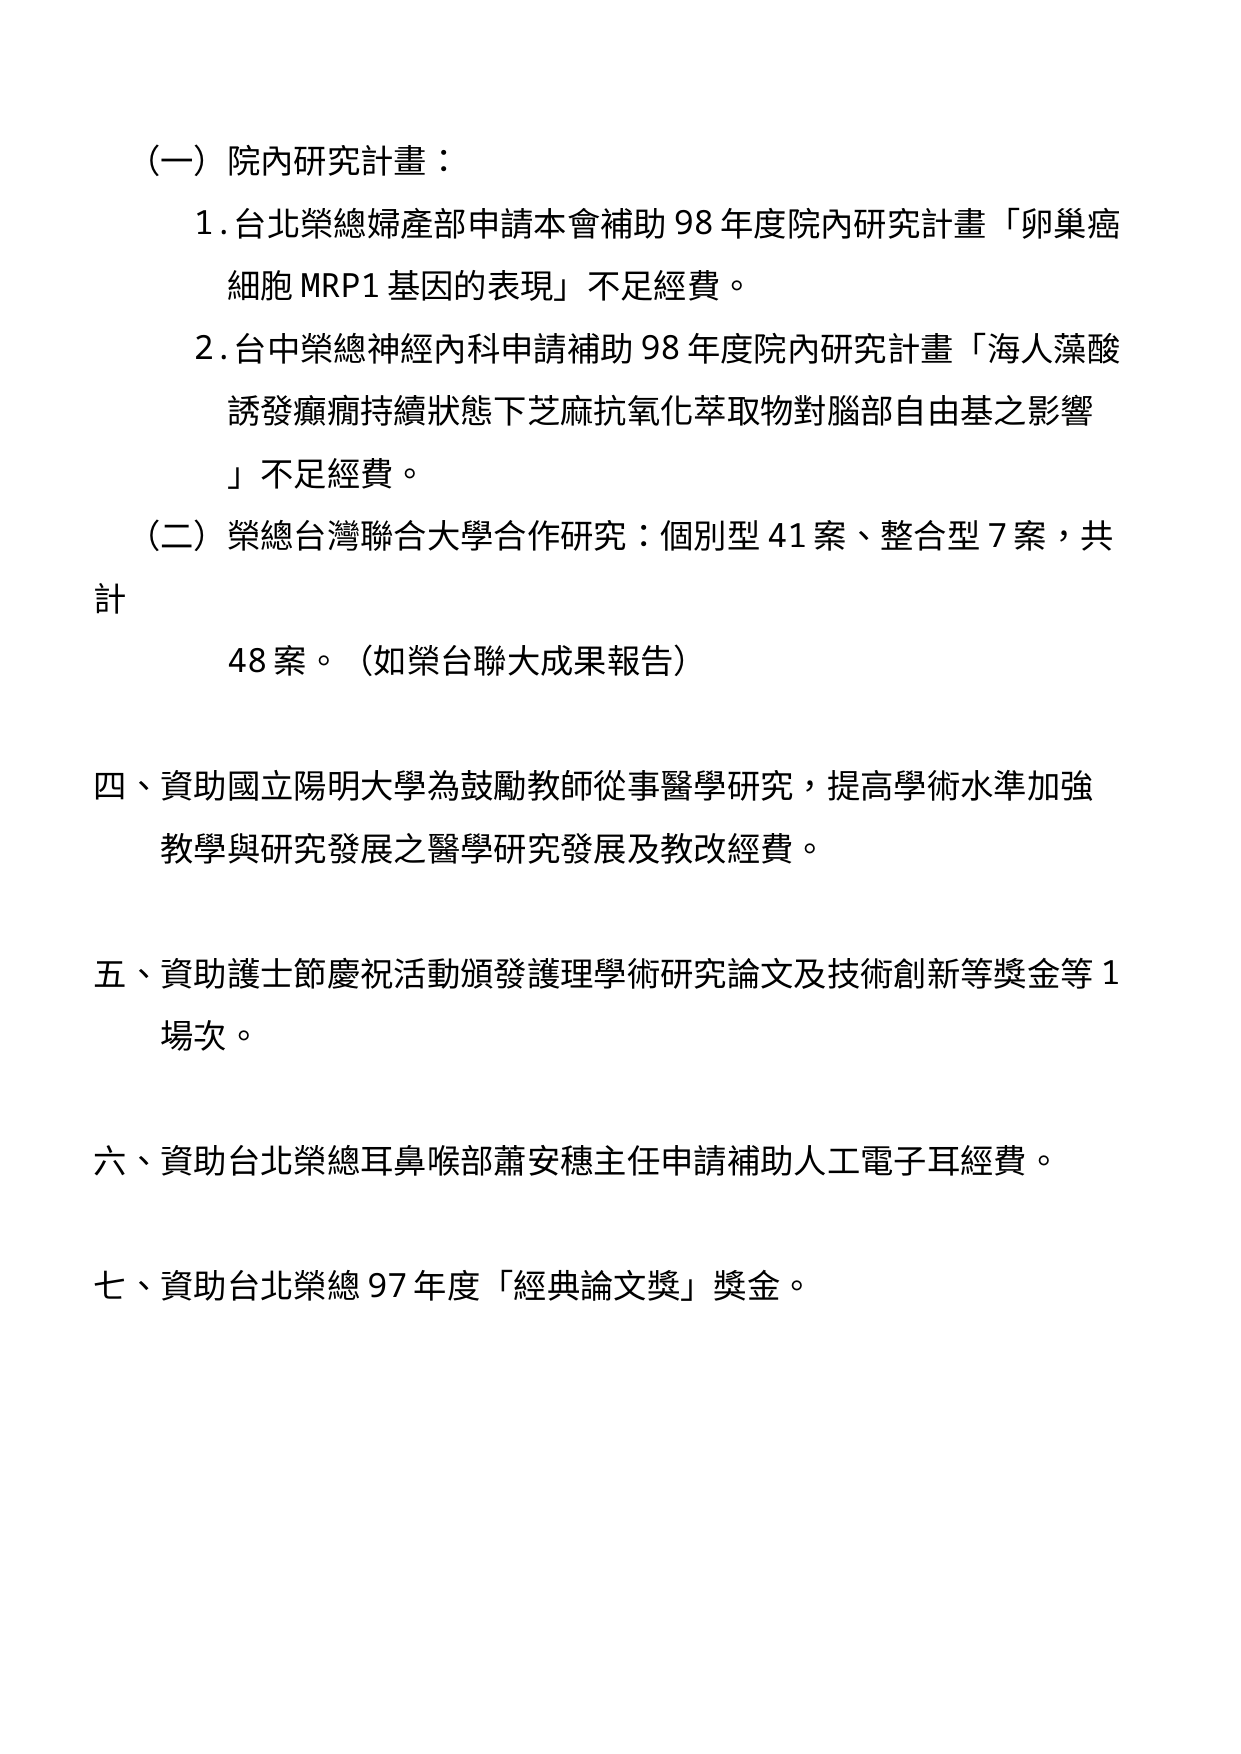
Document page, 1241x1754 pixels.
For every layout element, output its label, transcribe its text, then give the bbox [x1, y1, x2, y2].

text （二）榮總台灣聯合大學合作研究：個別型41案、整合型7案，共計 [94, 493, 1144, 618]
text 48案。（如榮台聯大成果報告） [94, 618, 1144, 680]
text 四、資助國立陽明大學為鼓勵教師從事醫學研究，提高學術水準加強 [94, 743, 1144, 805]
text 細胞MRP1基因的表現」不足經費。 [94, 243, 1144, 305]
text 五、資助護士節慶祝活動頒發護理學術研究論文及技術創新等獎金等1 [94, 930, 1144, 993]
text 七、資助台北榮總97年度「經典論文獎」獎金。 [94, 1243, 1144, 1305]
text 場次。 [94, 993, 1144, 1055]
text （一）院內研究計畫： [94, 118, 1144, 180]
text 」不足經費。 [94, 430, 1144, 493]
text 誘發癲癇持續狀態下芝麻抗氧化萃取物對腦部自由基之影響 [94, 368, 1144, 430]
text 六、資助台北榮總耳鼻喉部蕭安穗主任申請補助人工電子耳經費。 [94, 1118, 1144, 1180]
text 2.台中榮總神經內科申請補助98年度院內研究計畫「海人藻酸 [94, 305, 1144, 368]
text 教學與研究發展之醫學研究發展及教改經費。 [94, 805, 1144, 868]
text 1.台北榮總婦產部申請本會補助98年度院內研究計畫「卵巢癌 [94, 180, 1144, 243]
